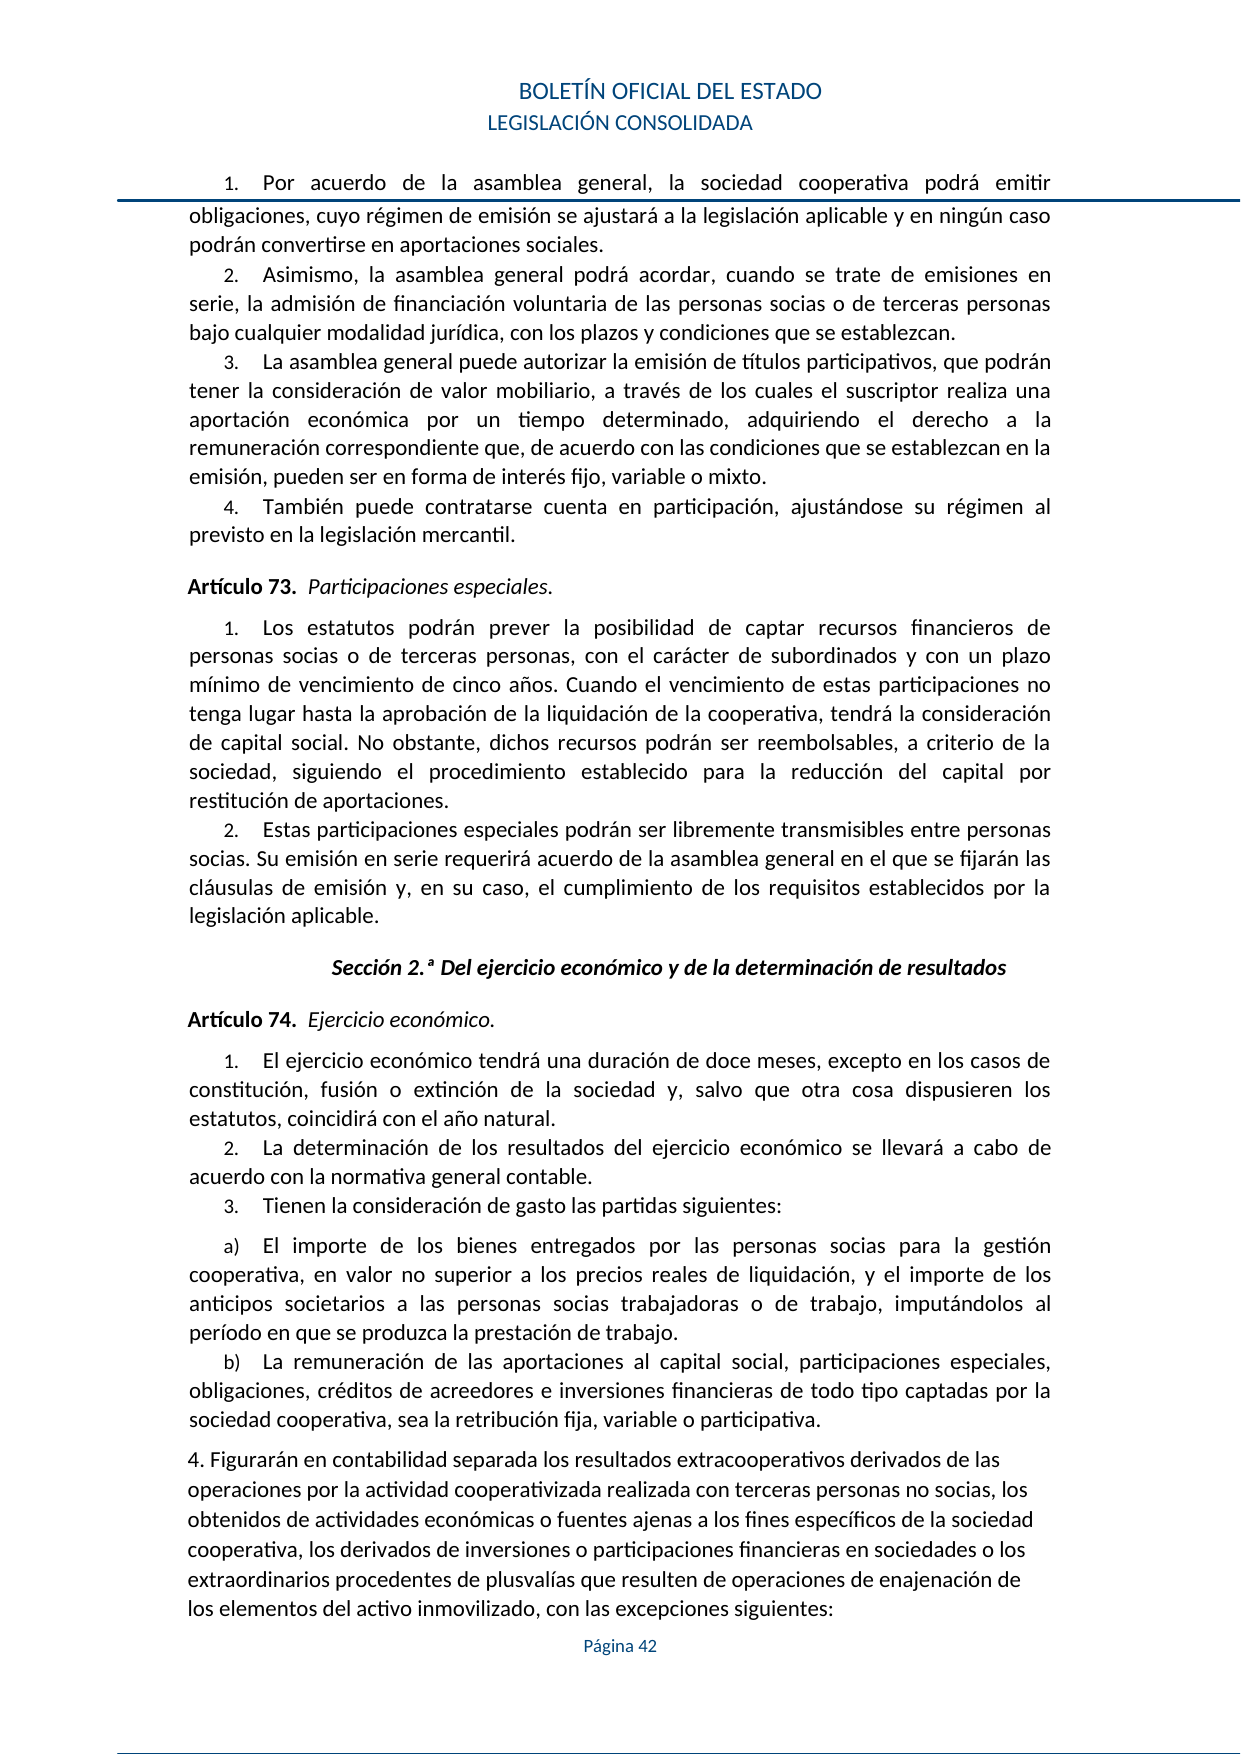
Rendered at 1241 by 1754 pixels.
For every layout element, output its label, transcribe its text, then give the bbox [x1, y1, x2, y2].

text 4. Figurarán en contabilidad separada los resultados extracooperativos derivados de las operaciones por la actividad cooperativizada realizada con terceras personas no socias, los obtenidos de actividades económicas o fuentes ajenas a los fines específicos de la sociedad cooperativa, los derivados de inversiones o participaciones financieras en sociedades o los extraordinarios procedentes de plusvalías que resulten de operaciones de enajenación de los elementos del activo inmovilizado, con las excepciones siguientes: [187, 1445, 1053, 1623]
list El importe de los bienes entregados por las personas socias para la gestión cooperativa, en valor no superior a los precios reales de liquidación, y el importe de los anticipos societarios a las personas socias trabajadoras o de trabajo, imputándolos al período en que se produzca la prestación de trabajo. [189, 1231, 1053, 1346]
list Tienen la consideración de gasto las partidas siguientes: [189, 1191, 1053, 1219]
list La asamblea general puede autorizar la emisión de títulos participativos, que podrán tener la consideración de valor mobiliario, a través de los cuales el suscriptor realiza una aportación económica por un tiempo determinado, adquiriendo el derecho a la remuneración correspondiente que, de acuerdo con las condiciones que se establezcan en la emisión, pueden ser en forma de interés fijo, variable o mixto. [189, 347, 1053, 490]
list Por acuerdo de la asamblea general, la sociedad cooperativa podrá emitir obligaciones, cuyo régimen de emisión se ajustará a la legislación aplicable y en ningún caso podrán convertirse en aportaciones sociales. [189, 202, 1053, 258]
list Estas participaciones especiales podrán ser libremente transmisibles entre personas socias. Su emisión en serie requerirá acuerdo de la asamblea general en el que se fijarán las cláusulas de emisión y, en su caso, el cumplimiento de los requisitos establecidos por la legislación aplicable. [189, 815, 1053, 930]
list La remuneración de las aportaciones al capital social, participaciones especiales, obligaciones, créditos de acreedores e inversiones financieras de todo tipo captadas por la sociedad cooperativa, sea la retribución fija, variable o participativa. [189, 1347, 1053, 1433]
list La determinación de los resultados del ejercicio económico se llevará a cabo de acuerdo con la normativa general contable. [189, 1133, 1053, 1190]
list También puede contratarse cuenta en participación, ajustándose su régimen al previsto en la legislación mercantil. [189, 492, 1053, 549]
list El ejercicio económico tendrá una duración de doce meses, excepto en los casos de constitución, fusión o extinción de la sociedad y, salvo que otra cosa dispusieren los estatutos, coincidirá con el año natural. [189, 1046, 1053, 1132]
text Artículo 74. Ejercicio económico. [187, 1005, 1088, 1033]
list Asimismo, la asamblea general podrá acordar, cuando se trate de emisiones en serie, la admisión de financiación voluntaria de las personas socias o de terceras personas bajo cualquier modalidad jurídica, con los plazos y condiciones que se establezcan. [189, 260, 1053, 346]
list Por acuerdo de la asamblea general, la sociedad cooperativa podrá emitir obligaciones, cuyo régimen de emisión se ajustará a la legislación aplicable y en ningún caso podrán convertirse en aportaciones sociales. [189, 168, 1053, 199]
list Los estatutos podrán prever la posibilidad de captar recursos financieros de personas socias o de terceras personas, con el carácter de subordinados y con un plazo mínimo de vencimiento de cinco años. Cuando el vencimiento de estas participaciones no tenga lugar hasta la aprobación de la liquidación de la cooperativa, tendrá la consideración de capital social. No obstante, dichos recursos podrán ser reembolsables, a criterio de la sociedad, siguiendo el procedimiento establecido para la reducción del capital por restitución de aportaciones. [189, 613, 1053, 814]
text Sección 2.ª Del ejercicio económico y de la determinación de resultados [189, 953, 1152, 981]
text Artículo 73. Participaciones especiales. [187, 572, 1088, 600]
